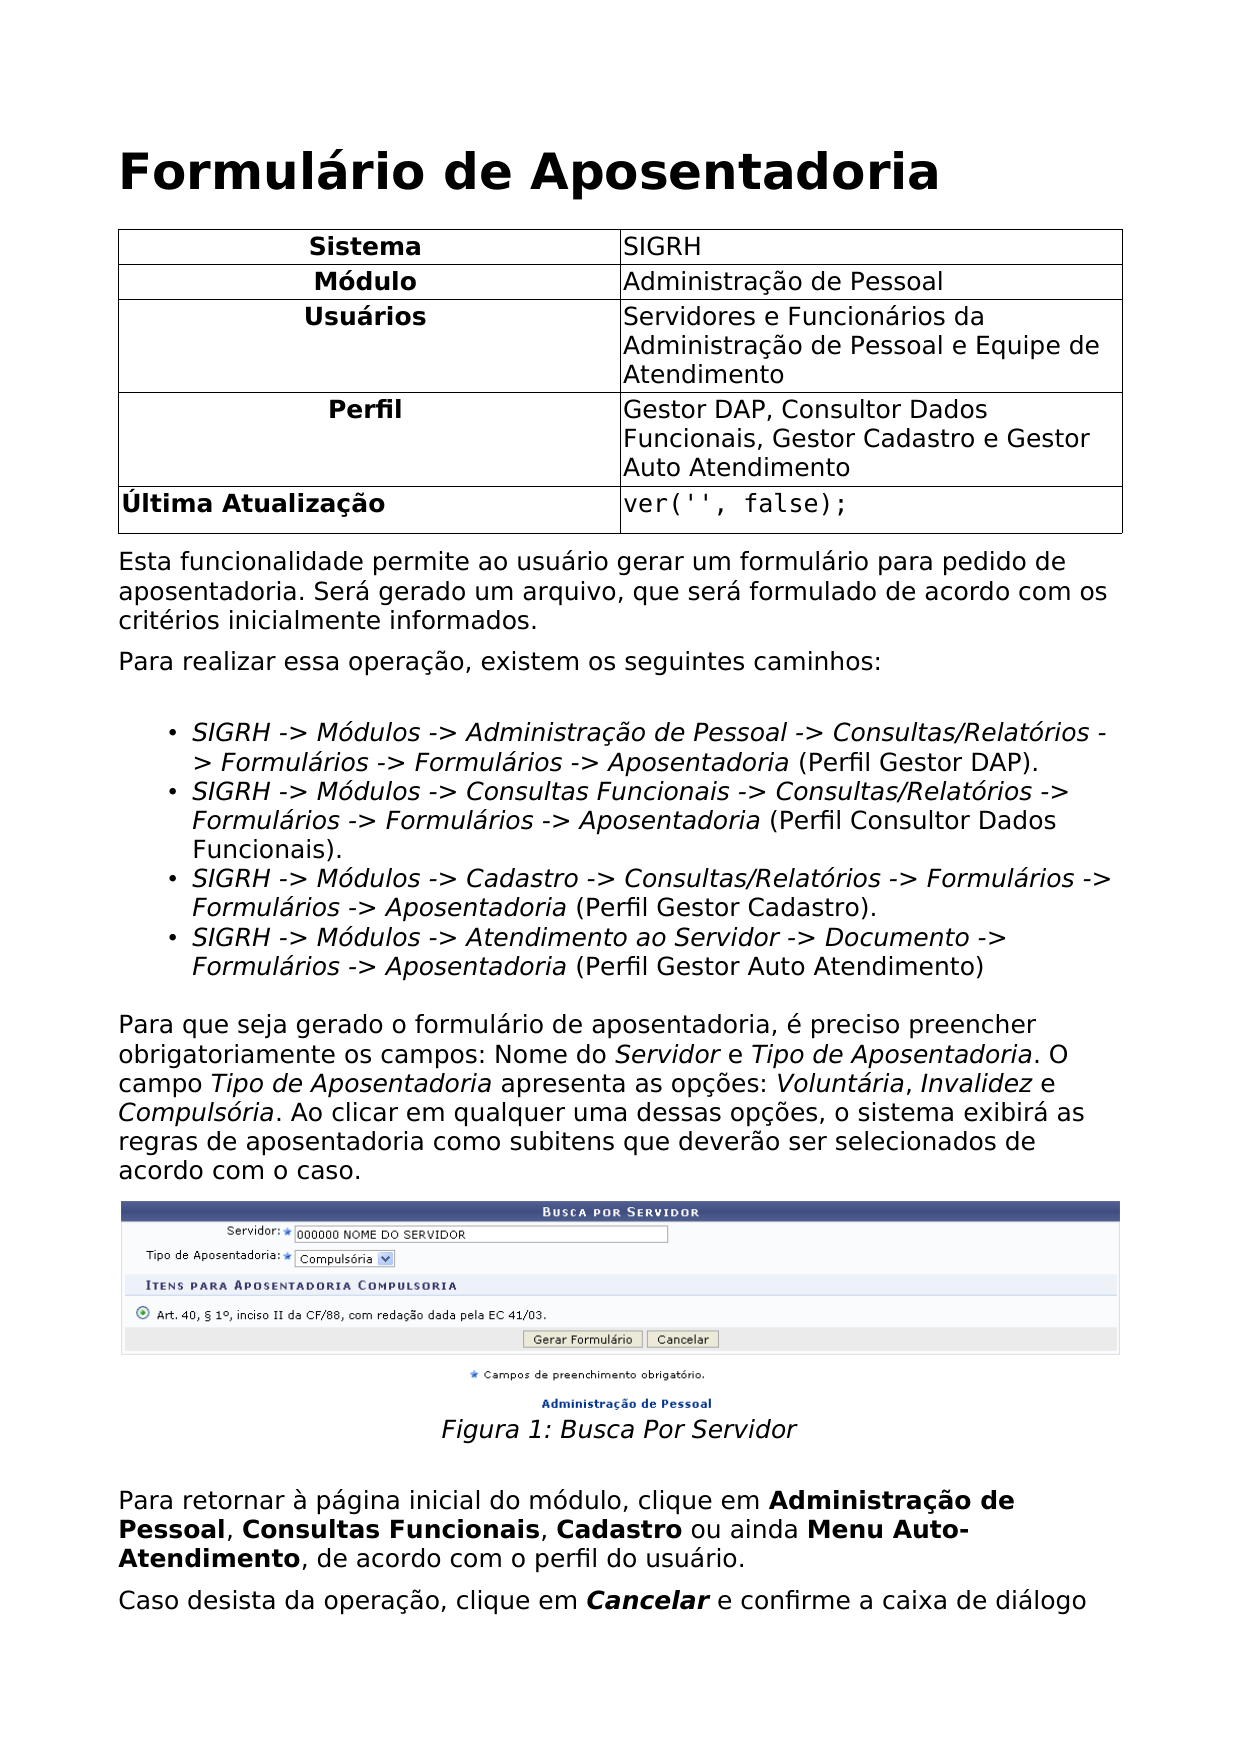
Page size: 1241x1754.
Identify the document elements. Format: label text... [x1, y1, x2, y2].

table_header SIGRH [621, 230, 1122, 264]
table_cell Administração de Pessoal [621, 265, 1122, 299]
subtitle Formulário de Aposentadoria [118, 143, 1122, 201]
picture [118, 1198, 1123, 1416]
table_cell ver('', false); [621, 487, 1122, 533]
table_cell Servidores e Funcionários da Administração de Pessoal e Equipe de Atendimento [621, 300, 1122, 392]
list SIGRH -> Módulos -> Atendimento ao Servidor -> Documento -> Formulários -> Aposentadoria (Perfil Gestor Auto Atendimento) [177, 923, 1122, 981]
table_cell Gestor DAP, Consultor Dados Funcionais, Gestor Cadastro e Gestor Auto Atendimento [621, 393, 1122, 486]
text Para que seja gerado o formulário de aposentadoria, é preciso preencher obrigatoriamente os campos: Nome do Servidor e Tipo de Aposentadoria. O campo Tipo de Aposentadoria apresenta as opções: Voluntária, Invalidez e Compulsória. Ao clicar em qualquer uma dessas opções, o sistema exibirá as regras de aposentadoria como subitens que deverão ser selecionados de acordo com o caso. [118, 1011, 1122, 1186]
text Figura 1: Busca Por Servidor [118, 1416, 1122, 1444]
table_header Sistema [119, 230, 620, 264]
table_cell Perfil [119, 393, 620, 486]
text Esta funcionalidade permite ao usuário gerar um formulário para pedido de aposentadoria. Será gerado um arquivo, que será formulado de acordo com os critérios inicialmente informados. [118, 547, 1122, 635]
text Caso desista da operação, clique em Cancelar e confirme a caixa de diálogo [118, 1586, 1122, 1615]
table_cell Última Atualização [119, 487, 620, 533]
list SIGRH -> Módulos -> Cadastro -> Consultas/Relatórios -> Formulários -> Formulários -> Aposentadoria (Perfil Gestor Cadastro). [177, 864, 1122, 923]
table_cell Módulo [119, 265, 620, 299]
text Para retornar à página inicial do módulo, clique em Administração de Pessoal, Consultas Funcionais, Cadastro ou ainda Menu Auto-Atendimento, de acordo com o perfil do usuário. [118, 1486, 1122, 1573]
list SIGRH -> Módulos -> Administração de Pessoal -> Consultas/Relatórios -> Formulários -> Formulários -> Aposentadoria (Perfil Gestor DAP). [177, 719, 1122, 777]
text Para realizar essa operação, existem os seguintes caminhos: [118, 647, 1122, 677]
table_cell Usuários [119, 300, 620, 392]
list SIGRH -> Módulos -> Consultas Funcionais -> Consultas/Relatórios -> Formulários -> Formulários -> Aposentadoria (Perfil Consultor Dados Funcionais). [177, 777, 1122, 864]
